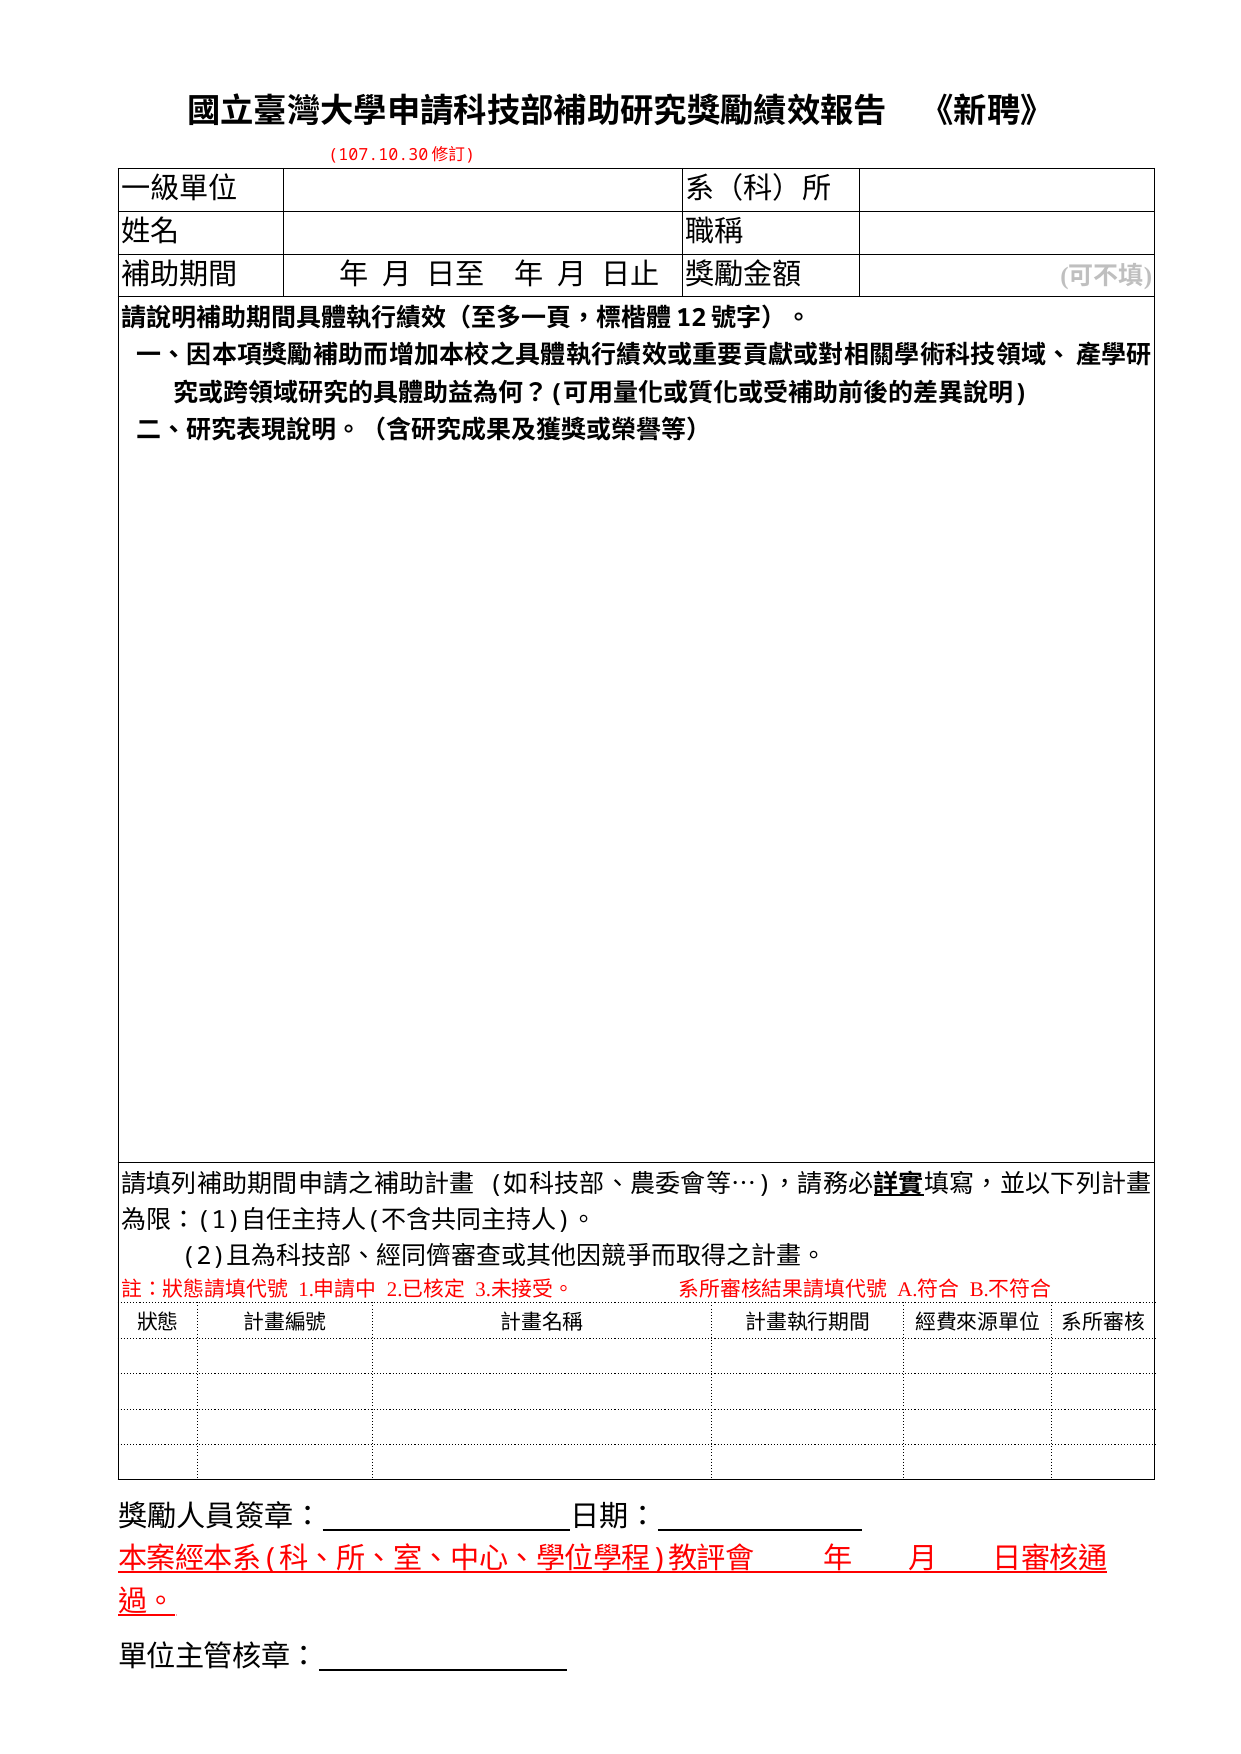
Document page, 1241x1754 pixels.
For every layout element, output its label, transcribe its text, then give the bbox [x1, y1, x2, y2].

table_cell [1051, 1338, 1154, 1373]
table_cell [372, 1444, 712, 1479]
table_cell 計畫名稱 [372, 1302, 712, 1338]
table_cell [119, 1444, 197, 1479]
table_cell [372, 1338, 712, 1373]
table_cell 職稱 [683, 212, 859, 253]
table_cell [119, 1373, 197, 1408]
table_cell 年 月 日至 年 月 日止 [284, 255, 682, 296]
table_cell 請說明補助期間具體執行績效（至多一頁，標楷體12號字）。 一、因本項獎勵補助而增加本校之具體執行績效或重要貢獻或對相關學術科技領域、產學研究或跨領域研究的具體助益為何？(可用量化或質化或受補助前後的差異說明) 二、研究表現說明。（含研究成果及獲獎或榮譽等） [119, 297, 1154, 1162]
table_cell [904, 1373, 1051, 1408]
table_cell [197, 1409, 372, 1444]
table_header [860, 169, 1154, 211]
table_cell [372, 1409, 712, 1444]
table_header [284, 169, 682, 211]
table_cell [197, 1444, 372, 1479]
table_cell 獎勵金額 [683, 255, 859, 296]
table_cell 計畫編號 [197, 1302, 372, 1338]
table_cell [712, 1444, 904, 1479]
table_cell [904, 1409, 1051, 1444]
text 國立臺灣大學申請科技部補助研究獎勵績效報告 《新聘》 [118, 89, 1122, 130]
table_cell [712, 1338, 904, 1373]
table_cell 補助期間 [119, 255, 283, 296]
text (107.10.30修訂) [118, 130, 1122, 168]
table_cell [372, 1373, 712, 1408]
table_cell [1051, 1409, 1154, 1444]
table_cell [712, 1409, 904, 1444]
table_header 系（科）所 [683, 169, 859, 211]
table_cell 經費來源單位 [904, 1302, 1051, 1338]
table_cell [119, 1338, 197, 1373]
table_cell 系所審核 [1051, 1302, 1154, 1338]
text 單位主管核章： [118, 1632, 1122, 1674]
table_cell [1051, 1373, 1154, 1408]
table_cell [1051, 1444, 1154, 1479]
table_cell 請填列補助期間申請之補助計畫 (如科技部、農委會等…)，請務必詳實填寫，並以下列計畫為限：(1)自任主持人(不含共同主持人)。 (2)且為科技部、經同儕審查或其他因競爭而取得之計畫。 註：狀態請填代號 1.申請中 2.已核定 3.未接受。 系所審核結果請填代號 A.符合 B.不符合 [119, 1163, 1154, 1302]
table_cell [119, 1409, 197, 1444]
text 本案經本系(科、所、室、中心、學位學程)教評會 年 月 日審核通過。 [118, 1535, 1122, 1620]
table_cell [284, 212, 682, 253]
text 獎勵人員簽章： 日期： [118, 1493, 1122, 1535]
table_cell [904, 1444, 1051, 1479]
table_cell [860, 212, 1154, 253]
table_cell [712, 1373, 904, 1408]
table_cell 狀態 [119, 1302, 197, 1338]
table_header 一級單位 [119, 169, 283, 211]
table_cell 姓名 [119, 212, 283, 253]
table_cell [904, 1338, 1051, 1373]
table_cell [197, 1373, 372, 1408]
table_cell 計畫執行期間 [712, 1302, 904, 1338]
table_cell (可不填) [860, 255, 1154, 296]
table_cell [197, 1338, 372, 1373]
